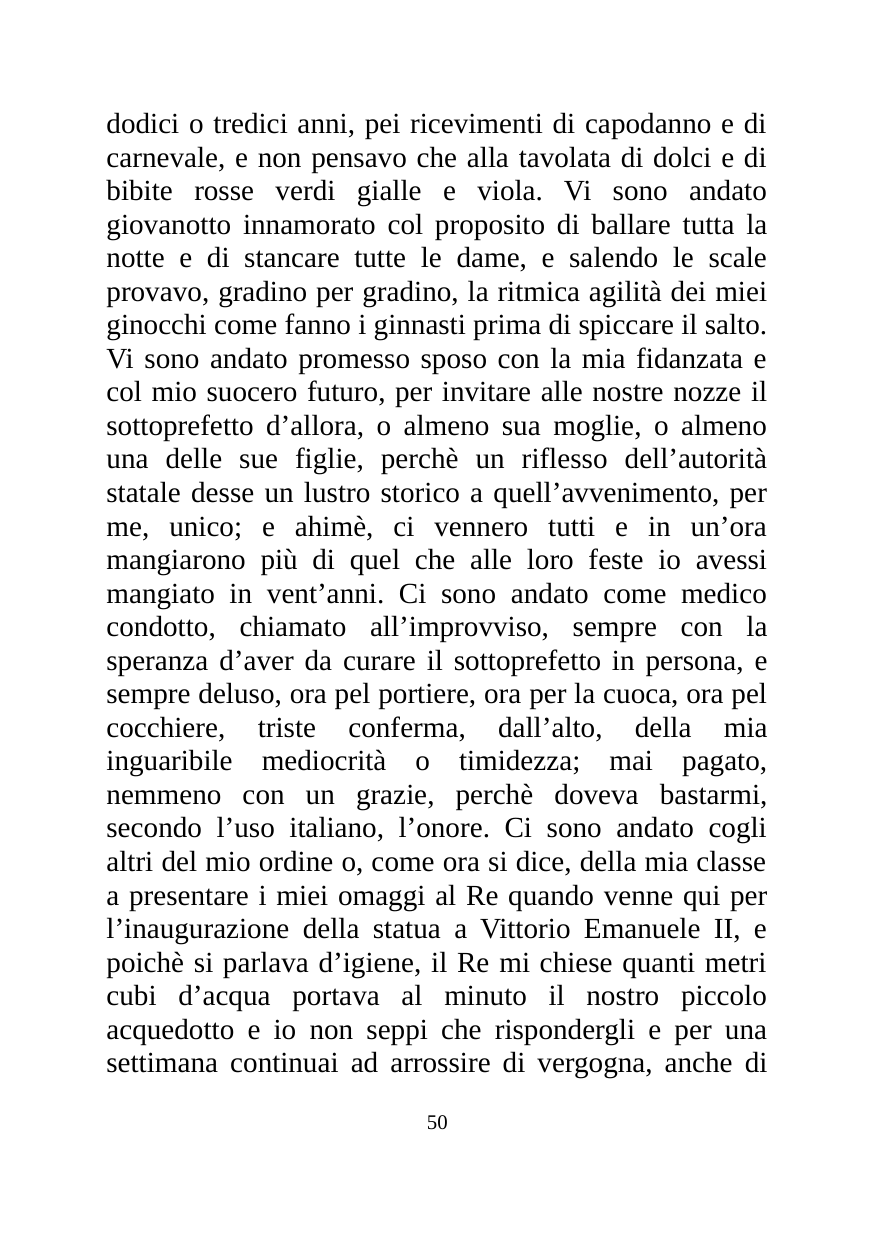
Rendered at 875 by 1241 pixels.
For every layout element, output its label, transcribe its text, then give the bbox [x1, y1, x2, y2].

text dodici o tredici anni, pei ricevimenti di capodanno e di carnevale, e non pensavo che alla tavolata di dolci e di bibite rosse verdi gialle e viola. Vi sono andato giovanotto innamorato col proposito di ballare tutta la notte e di stancare tutte le dame, e salendo le scale provavo, gradino per gradino, la ritmica agilità dei miei ginocchi come fanno i ginnasti prima di spiccare il salto. Vi sono andato promesso sposo con la mia fidanzata e col mio suocero futuro, per invitare alle nostre nozze il sottoprefetto d’allora, o almeno sua moglie, o almeno una delle sue figlie, perchè un riflesso dell’autorità statale desse un lustro storico a quell’avvenimento, per me, unico; e ahimè, ci vennero tutti e in un’ora mangiarono più di quel che alle loro feste io avessi mangiato in vent’anni. Ci sono andato come medico condotto, chiamato all’improvviso, sempre con la speranza d’aver da curare il sottoprefetto in persona, e sempre deluso, ora pel portiere, ora per la cuoca, ora pel cocchiere, triste conferma, dall’alto, della mia inguaribile mediocrità o timidezza; mai pagato, nemmeno con un grazie, perchè doveva bastarmi, secondo l’uso italiano, l’onore. Ci sono andato cogli altri del mio ordine o, come ora si dice, della mia classe a presentare i miei omaggi al Re quando venne qui per l’inaugurazione della statua a Vittorio Emanuele II, e poichè si parlava d’igiene, il Re mi chiese quanti metri cubi d’acqua portava al minuto il nostro piccolo acquedotto e io non seppi che rispondergli e per una settimana continuai ad arrossire di vergogna, anche di [106, 106, 768, 1079]
